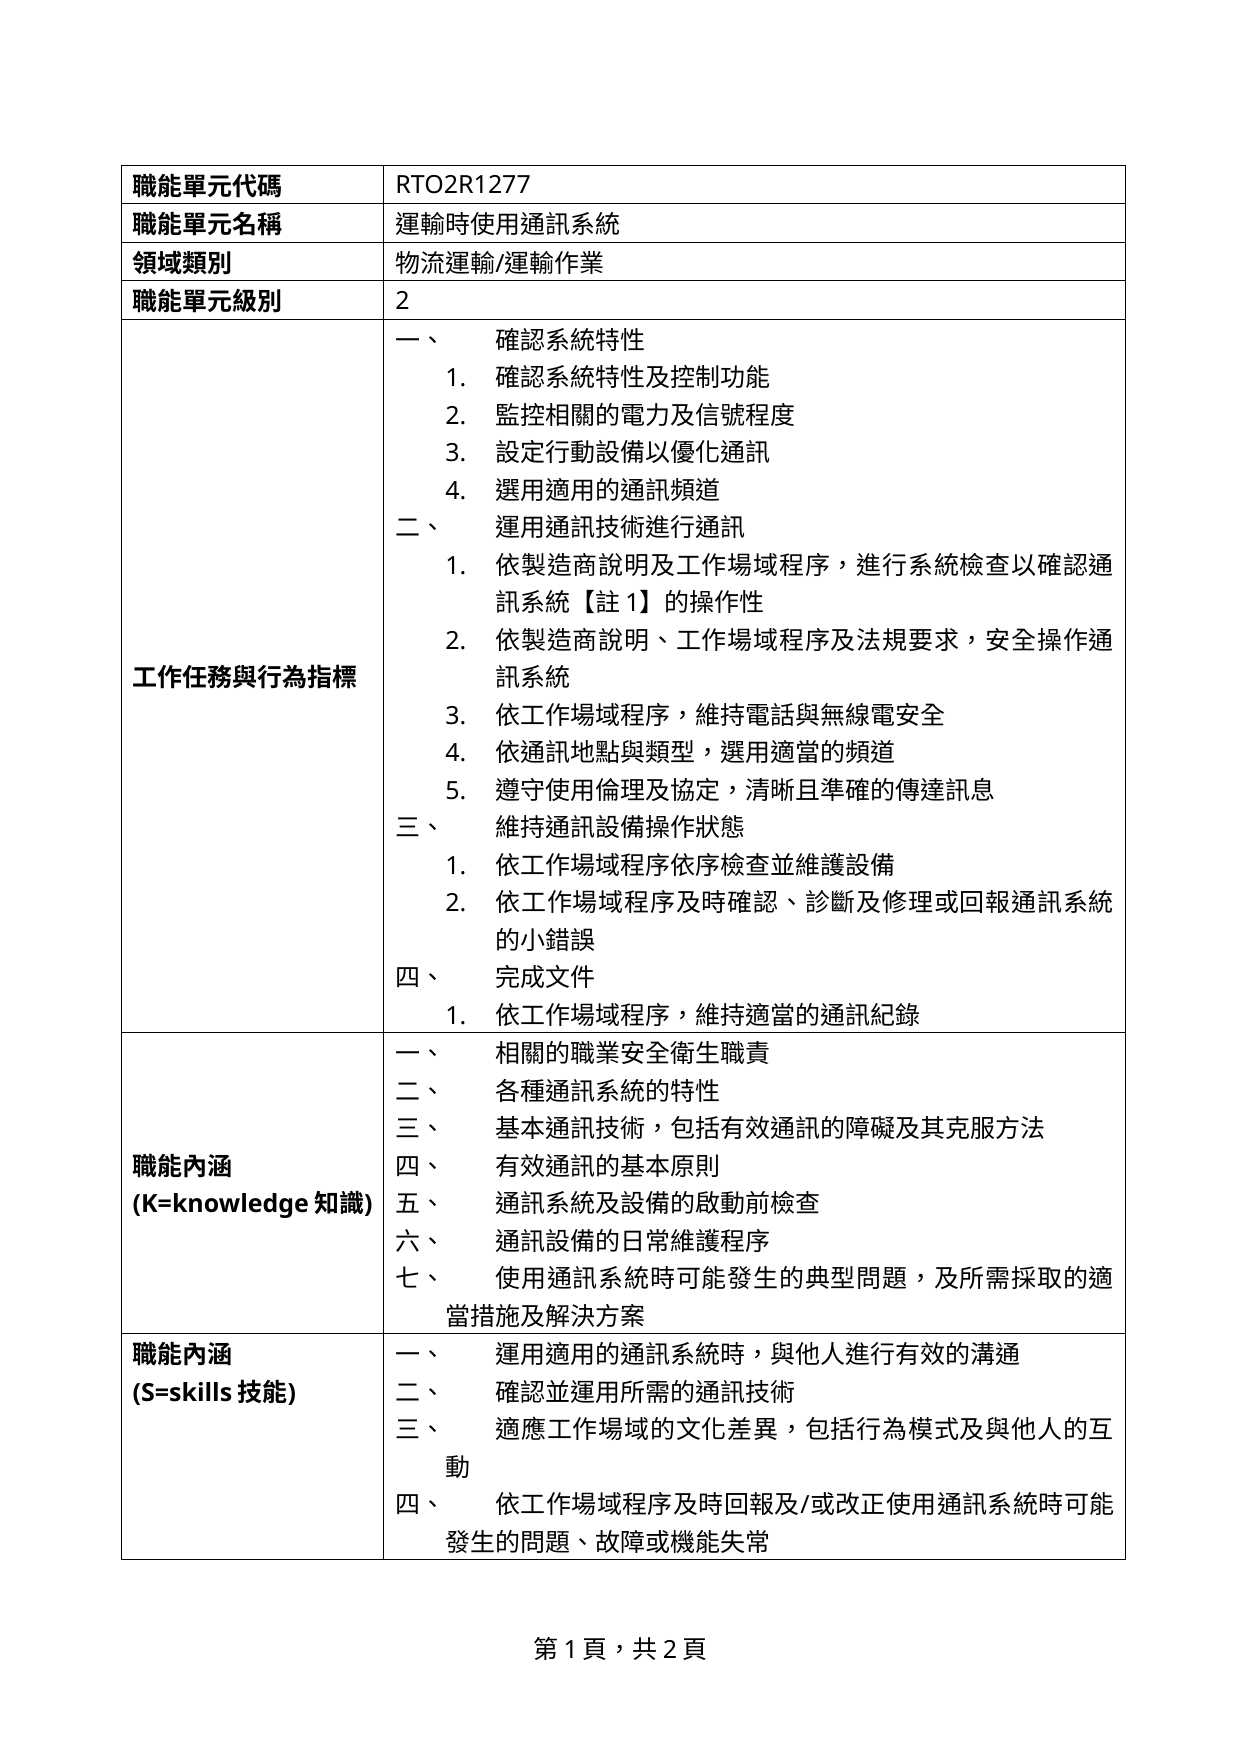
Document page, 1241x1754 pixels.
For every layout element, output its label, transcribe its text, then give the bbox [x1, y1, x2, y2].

table_cell 確認系統特性 確認系統特性及控制功能 監控相關的電力及信號程度 設定行動設備以優化通訊 選用適用的通訊頻道 運用通訊技術進行通訊 依製造商說明及工作場域程序，進行系統檢查以確認通訊系統【註1】的操作性 依製造商說明、工作場域程序及法規要求，安全操作通訊系統 依工作場域程序，維持電話與無線電安全 依通訊地點與類型，選用適當的頻道 遵守使用倫理及協定，清晰且準確的傳達訊息 維持通訊設備操作狀態 依工作場域程序依序檢查並維護設備 依工作場域程序及時確認、診斷及修理或回報通訊系統的小錯誤 完成文件 依工作場域程序，維持適當的通訊紀錄 [384, 320, 1125, 1032]
table_cell 2 [384, 281, 1125, 319]
table_cell 領域類別 [122, 243, 383, 280]
table_cell 運輸時使用通訊系統 [384, 204, 1125, 242]
table_header RTO2R1277 [384, 166, 1125, 203]
table_header 職能單元代碼 [122, 166, 383, 203]
table_cell 運用適用的通訊系統時，與他人進行有效的溝通 確認並運用所需的通訊技術 適應工作場域的文化差異，包括行為模式及與他人的互動 依工作場域程序及時回報及/或改正使用通訊系統時可能發生的問題、故障或機能失常 使用通訊系統時，實施非預期情況之應變計畫 應用安全注意事項及要求行動，來減少、控制或排除通訊系統使用過程中可能存在的危害 [384, 1334, 1125, 1559]
table_cell 相關的職業安全衛生職責 各種通訊系統的特性 基本通訊技術，包括有效通訊的障礙及其克服方法 有效通訊的基本原則 通訊系統及設備的啟動前檢查 通訊設備的日常維護程序 使用通訊系統時可能發生的典型問題，及所需採取的適當措施及解決方案 [384, 1033, 1125, 1333]
table_cell 職能單元名稱 [122, 204, 383, 242]
table_cell 職能內涵 (S=skills技能) [122, 1334, 383, 1559]
table_cell 職能單元級別 [122, 281, 383, 319]
table_cell 工作任務與行為指標 [122, 320, 383, 1032]
table_cell 物流運輸/運輸作業 [384, 243, 1125, 280]
table_cell 職能內涵 (K=knowledge知識) [122, 1033, 383, 1333]
